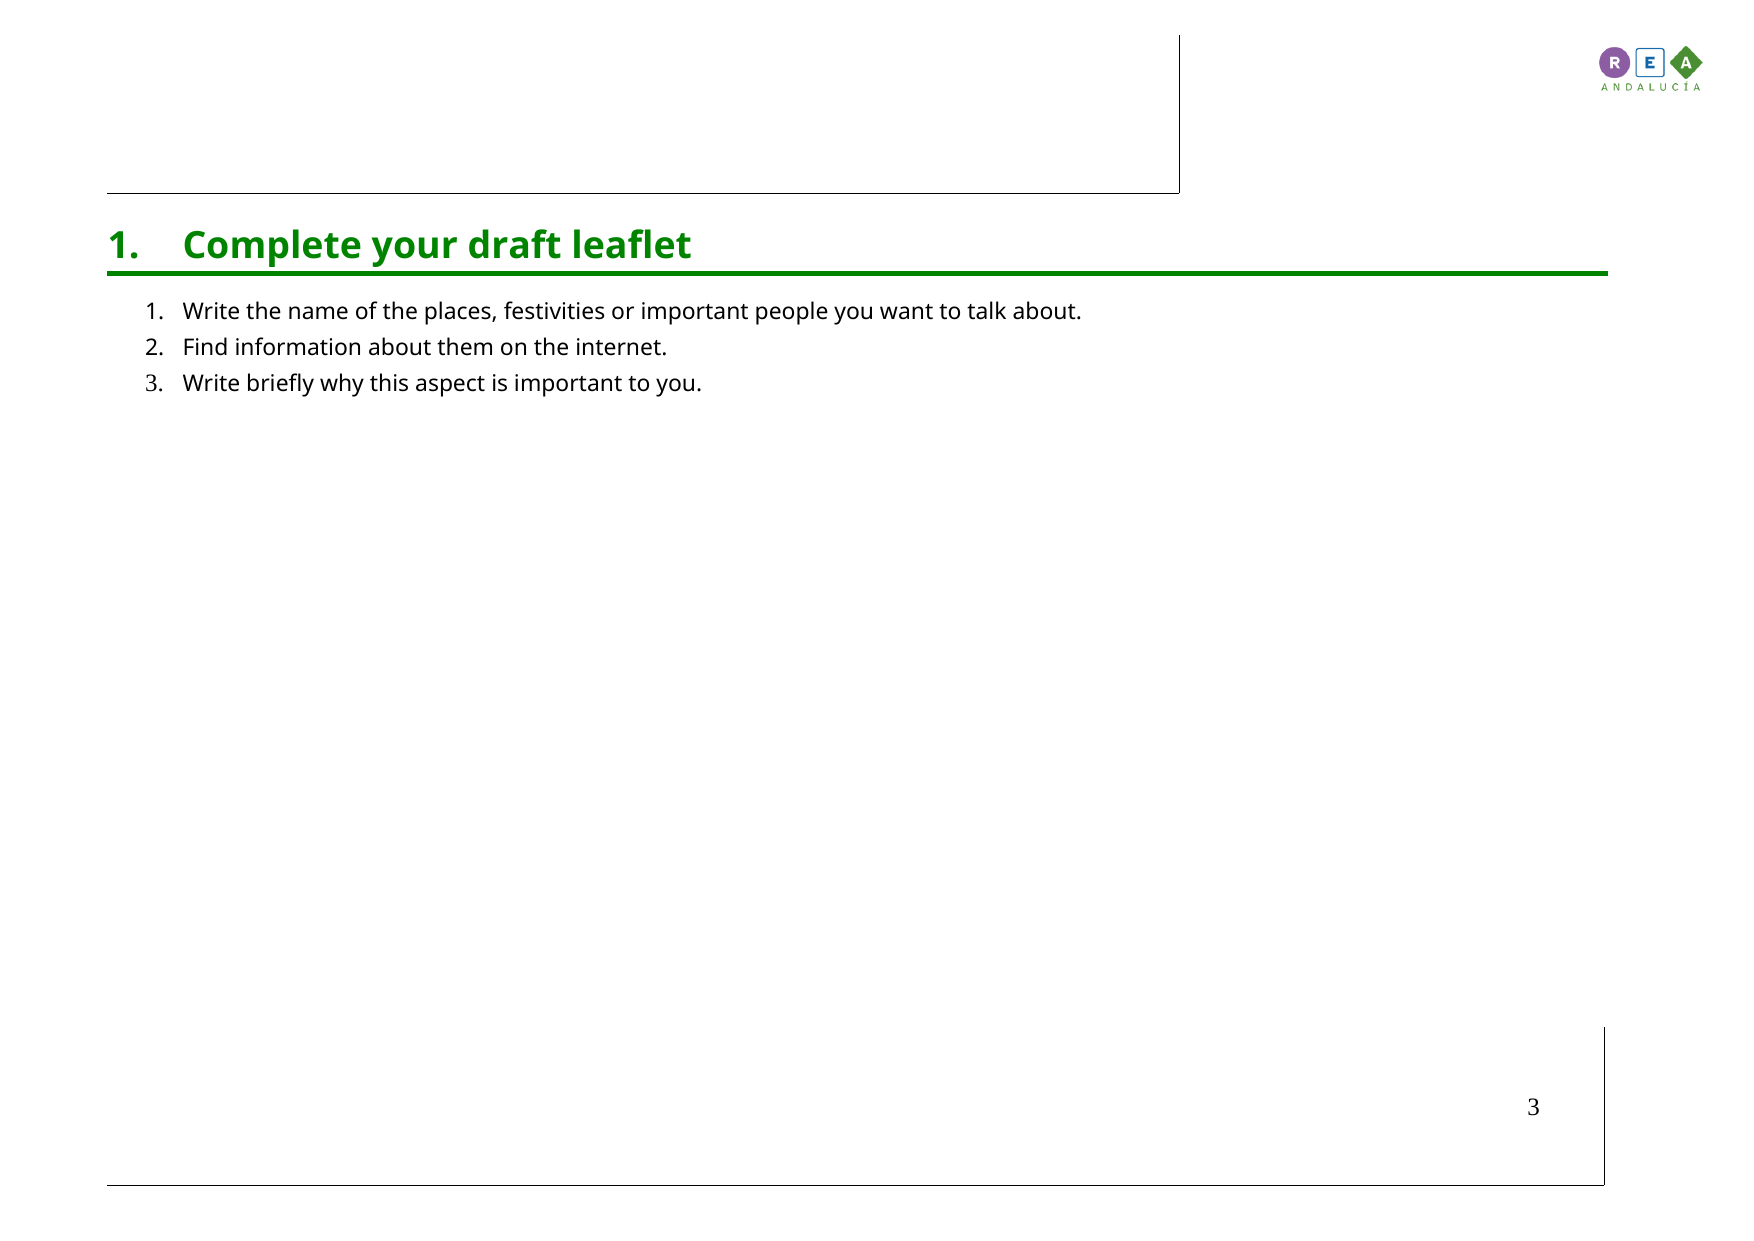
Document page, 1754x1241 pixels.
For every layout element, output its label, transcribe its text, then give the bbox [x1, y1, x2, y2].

list Find information about them on the internet. [145, 331, 1604, 362]
list Write the name of the places, festivities or important people you want to talk about. [145, 295, 1604, 327]
list Write briefly why this aspect is important to you. [145, 367, 1604, 398]
subtitle Complete your draft leaflet [107, 218, 1608, 271]
